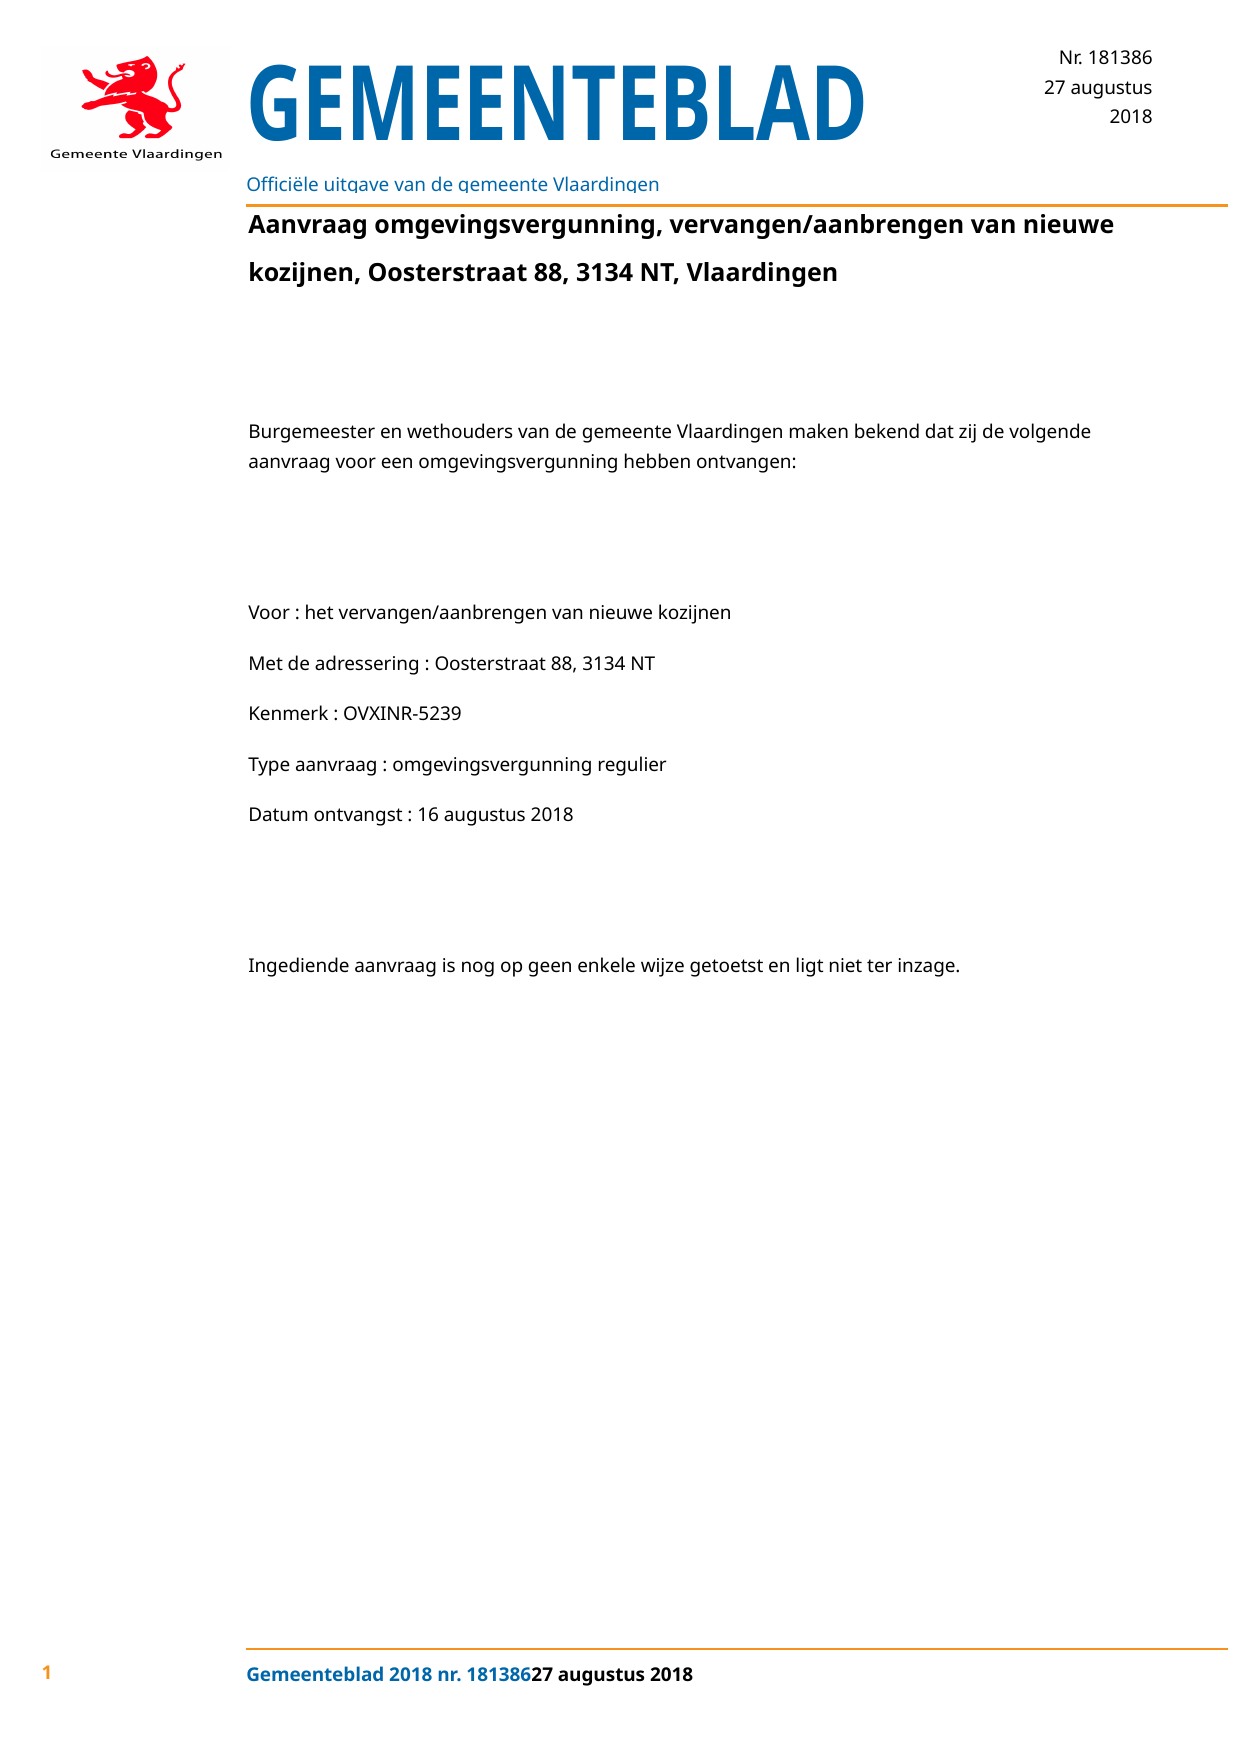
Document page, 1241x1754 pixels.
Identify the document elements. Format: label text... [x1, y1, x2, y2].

text Type aanvraag : omgevingsvergunning regulier [248, 751, 1152, 777]
text Datum ontvangst : 16 augustus 2018 [248, 801, 1152, 827]
text Aanvraag omgevingsvergunning, vervangen/aanbrengen van nieuwe kozijnen, Oosterstraat 88, 3134 NT, Vlaardingen [248, 207, 1152, 288]
text Kenmerk : OVXINR-5239 [248, 700, 1152, 726]
text Voor : het vervangen/aanbrengen van nieuwe kozijnen [248, 599, 1152, 625]
text Burgemeester en wethouders van de gemeente Vlaardingen maken bekend dat zij de volgende aanvraag voor een omgevingsvergunning hebben ontvangen: [248, 419, 1152, 474]
text Ingediende aanvraag is nog op geen enkele wijze getoetst en ligt niet ter inzage. [248, 952, 1152, 978]
text Met de adressering : Oosterstraat 88, 3134 NT [248, 650, 1152, 676]
picture [41, 47, 231, 172]
